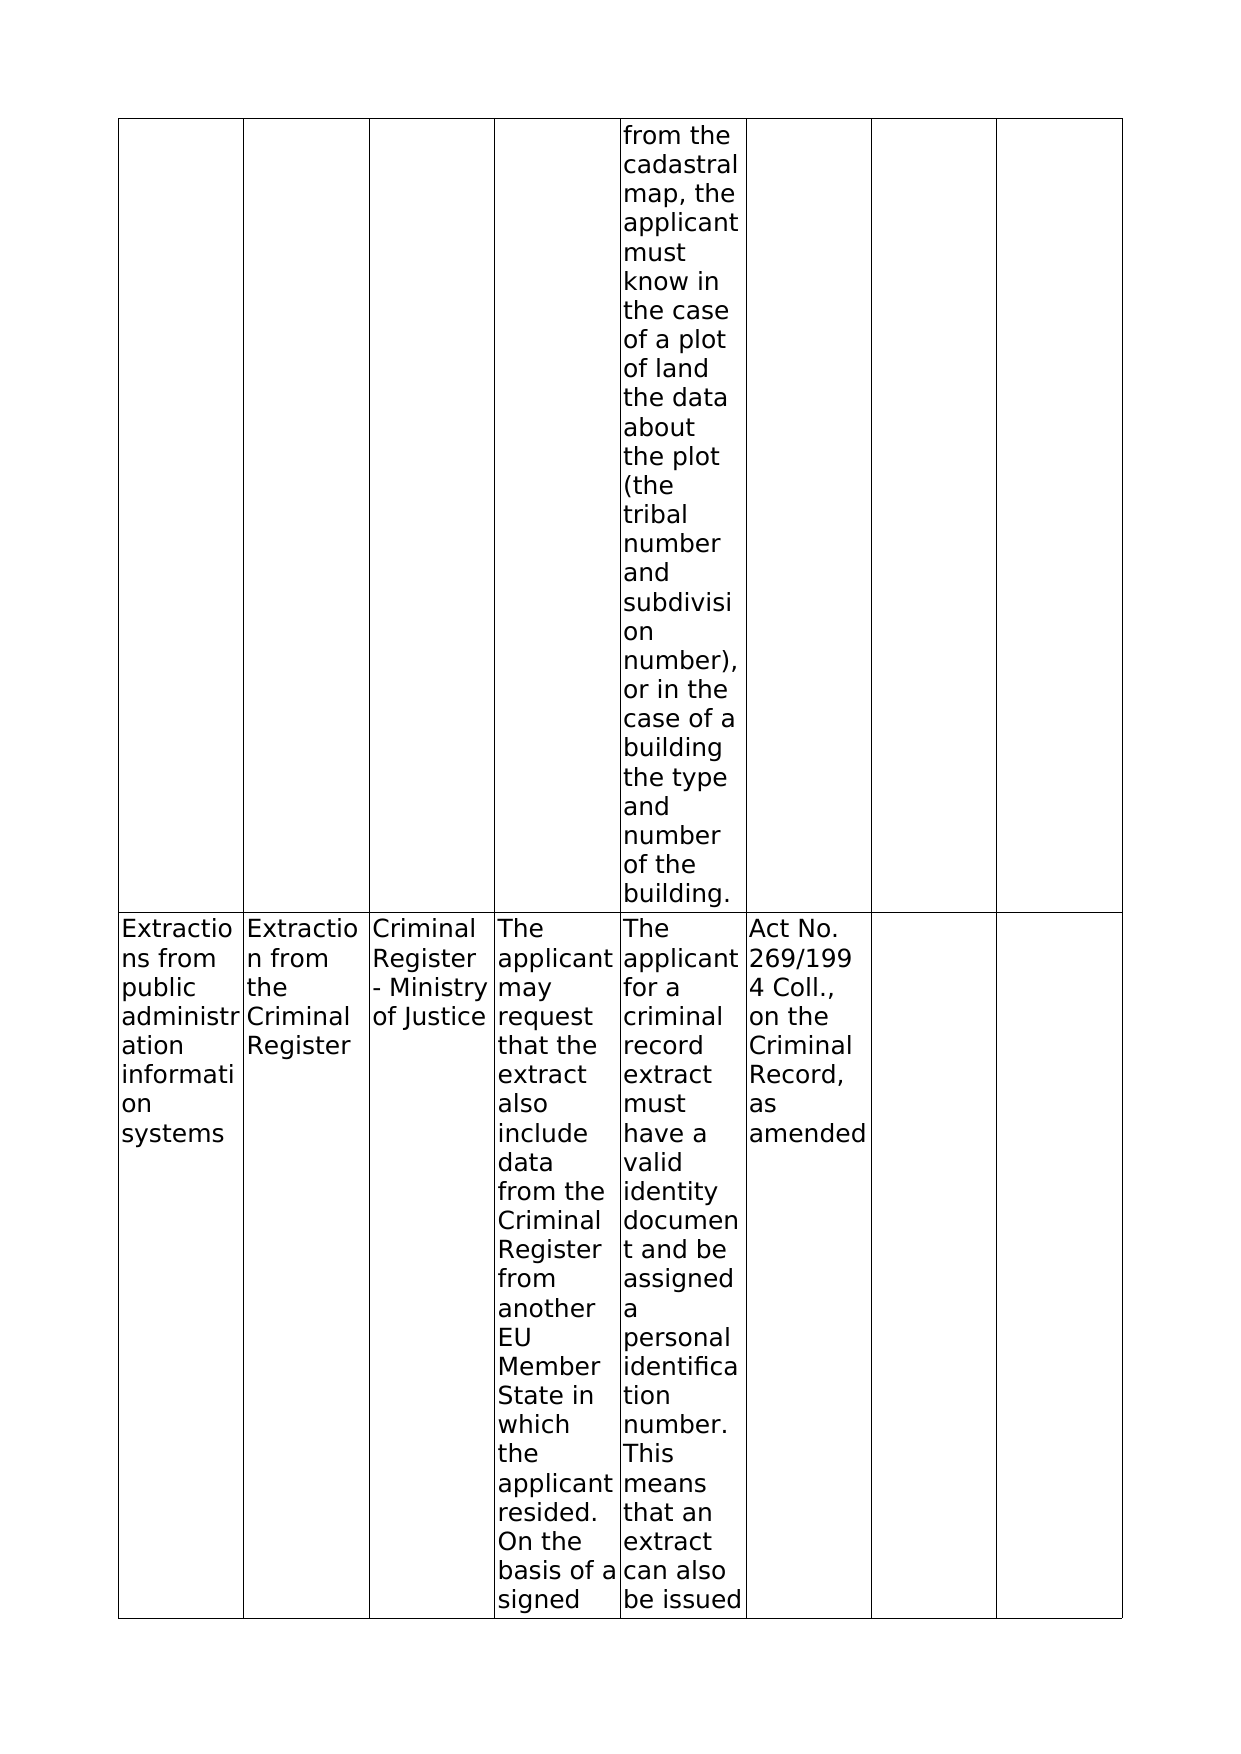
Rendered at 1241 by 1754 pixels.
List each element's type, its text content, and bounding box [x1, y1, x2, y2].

table_cell [119, 119, 243, 912]
table_cell Criminal Register - Ministry of Justice [370, 913, 494, 1617]
table_cell [495, 119, 620, 912]
table_cell [997, 119, 1122, 912]
table_cell The applicant for a criminal record extract must have a valid identity document and be assigned a personal identification number. This means that an extract can also be issued [621, 913, 746, 1617]
table_cell [370, 119, 494, 912]
table_cell [872, 913, 996, 1617]
table_cell [997, 913, 1122, 1617]
table_cell Extraction from the Criminal Register [244, 913, 369, 1617]
table_cell [244, 119, 369, 912]
table_cell The applicant may request that the extract also include data from the Criminal Register from another EU Member State in which the applicant resided. On the basis of a signed [495, 913, 620, 1617]
table_cell Act No. 269/1994 Coll., on the Criminal Record, as amended [747, 913, 871, 1617]
table_cell from the cadastral map, the applicant must know in the case of a plot of land the data about the plot (the tribal number and subdivision number), or in the case of a building the type and number of the building. [621, 119, 746, 912]
table_cell Extractions from public administration information systems [119, 913, 243, 1617]
table_cell [747, 119, 871, 912]
table_cell [872, 119, 996, 912]
